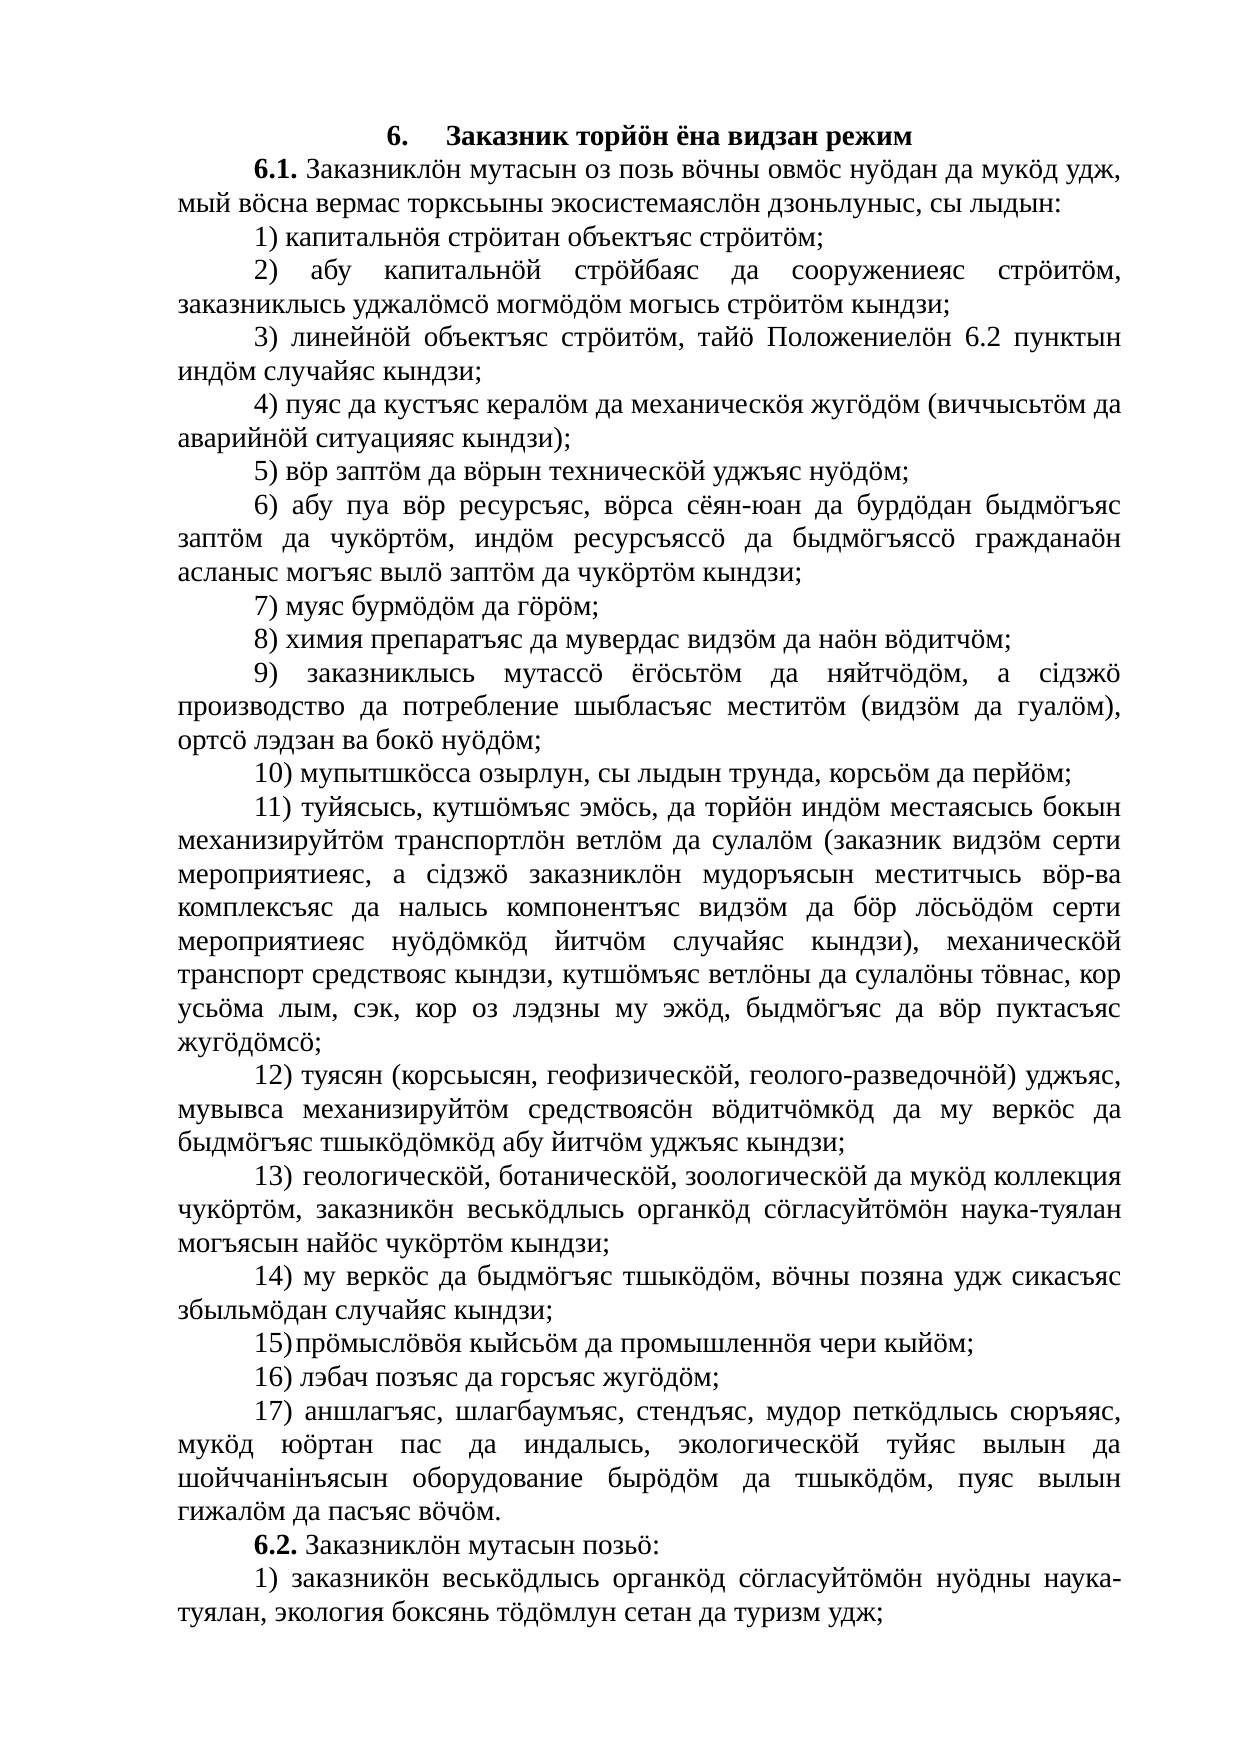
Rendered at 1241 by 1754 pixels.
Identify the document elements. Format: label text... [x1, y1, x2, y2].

text 14) му веркӧс да быдмӧгъяс тшыкӧдӧм, вӧчны позяна удж сикасъяс збыльмӧдан случайяс кындзи; [177, 1258, 1122, 1326]
text 6.2. Заказниклӧн мутасын позьӧ: [177, 1527, 1122, 1560]
text 1) капитальнӧя стрӧитан объектъяс стрӧитӧм; [177, 219, 1122, 252]
text 4) пуяс да кустъяс кералӧм да механическӧя жугӧдӧм (виччысьтӧм да аварийнӧй ситуацияяс кындзи); [177, 386, 1122, 453]
text 17) аншлагъяс, шлагбаумъяс, стендъяс, мудор петкӧдлысь сюръяяс, мукӧд юӧртан пас да индалысь, экологическӧй туйяс вылын да шойччанінъясын оборудование бырӧдӧм да тшыкӧдӧм, пуяс вылын гижалӧм да пасъяс вӧчӧм. [177, 1393, 1122, 1527]
text 2) абу капитальнӧй стрӧйбаяс да сооружениеяс стрӧитӧм, заказниклысь уджалӧмсӧ могмӧдӧм могысь стрӧитӧм кындзи; [177, 252, 1122, 319]
text 7) муяс бурмӧдӧм да гӧрӧм; [177, 588, 1122, 621]
text 8) химия препаратъяс да мувердас видзӧм да наӧн вӧдитчӧм; [177, 621, 1122, 655]
text 1) заказникӧн веськӧдлысь органкӧд сӧгласуйтӧмӧн нуӧдны наука-туялан, экология боксянь тӧдӧмлун сетан да туризм удж; [177, 1560, 1122, 1627]
text 3) линейнӧй объектъяс стрӧитӧм, тайӧ Положениелӧн 6.2 пунктын индӧм случайяс кындзи; [177, 319, 1122, 386]
text 16) лэбач позъяс да горсъяс жугӧдӧм; [177, 1359, 1122, 1393]
text 5) вӧр заптӧм да вӧрын техническӧй уджъяс нуӧдӧм; [177, 453, 1122, 487]
text 13) геологическӧй, ботаническӧй, зоологическӧй да мукӧд коллекция чукӧртӧм, заказникӧн веськӧдлысь органкӧд сӧгласуйтӧмӧн наука-туялан могъясын найӧс чукӧртӧм кындзи; [177, 1158, 1122, 1258]
text 9) заказниклысь мутассӧ ёгӧсьтӧм да няйтчӧдӧм, а сідзжӧ производство да потребление шыбласъяс меститӧм (видзӧм да гуалӧм), ортсӧ лэдзан ва бокӧ нуӧдӧм; [177, 655, 1122, 755]
text 12) туясян (корсьысян, геофизическӧй, геолого-разведочнӧй) уджъяс, мувывса механизируйтӧм средствоясӧн вӧдитчӧмкӧд да му веркӧс да быдмӧгъяс тшыкӧдӧмкӧд абу йитчӧм уджъяс кындзи; [177, 1057, 1122, 1158]
text 6. Заказник торйӧн ёна видзан режим [177, 118, 1122, 152]
text 15) прӧмыслӧвӧя кыйсьӧм да промышленнӧя чери кыйӧм; [177, 1326, 1122, 1359]
text 6) абу пуа вӧр ресурсъяс, вӧрса сёян-юан да бурдӧдан быдмӧгъяс заптӧм да чукӧртӧм, индӧм ресурсъяссӧ да быдмӧгъяссӧ гражданаӧн асланыс могъяс вылӧ заптӧм да чукӧртӧм кындзи; [177, 487, 1122, 588]
text 10) мупытшкӧсса озырлун, сы лыдын трунда, корсьӧм да перйӧм; [177, 755, 1122, 789]
text 6.1. Заказниклӧн мутасын оз позь вӧчны овмӧс нуӧдан да мукӧд удж, мый вӧсна вермас торксьыны экосистемаяслӧн дзоньлуныс, сы лыдын: [177, 152, 1122, 219]
text 11) туйясысь, кутшӧмъяс эмӧсь, да торйӧн индӧм местаясысь бокын механизируйтӧм транспортлӧн ветлӧм да сулалӧм (заказник видзӧм серти мероприятиеяс, а сідзжӧ заказниклӧн мудоръясын меститчысь вӧр-ва комплексъяс да налысь компонентъяс видзӧм да бӧр лӧсьӧдӧм серти мероприятиеяс нуӧдӧмкӧд йитчӧм случайяс кындзи), механическӧй транспорт средствояс кындзи, кутшӧмъяс ветлӧны да сулалӧны тӧвнас, кор усьӧма лым, сэк, кор оз лэдзны му эжӧд, быдмӧгъяс да вӧр пуктасъяс жугӧдӧмсӧ; [177, 789, 1122, 1057]
